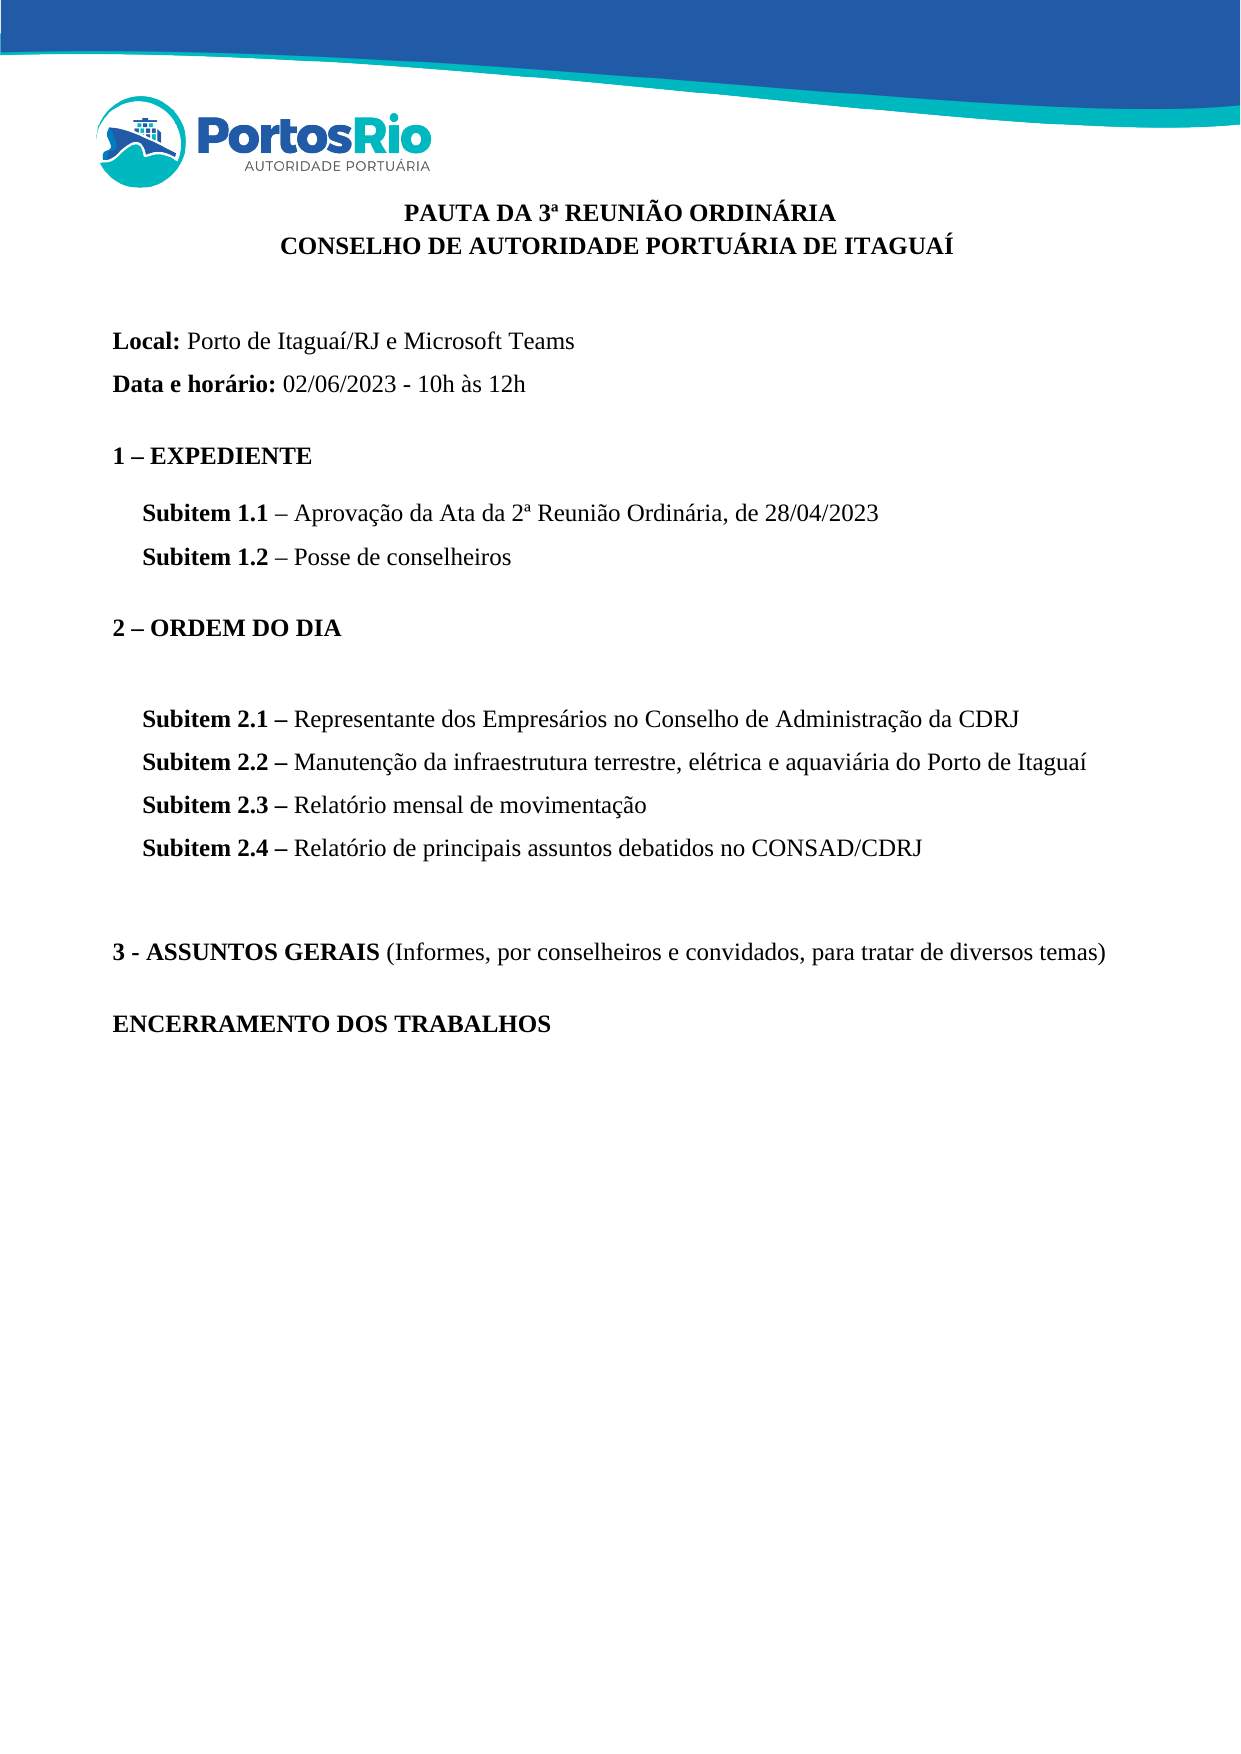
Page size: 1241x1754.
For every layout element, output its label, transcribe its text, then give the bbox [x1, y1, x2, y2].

text Subitem 2.1 – Representante dos Empresários no Conselho de Administração da CDRJ [142, 704, 1128, 733]
text Subitem 2.3 – Relatório mensal de movimentação [142, 790, 1128, 819]
text 2 – ORDEM DO DIA [112, 613, 1128, 642]
text 3 - ASSUNTOS GERAIS (Informes, por conselheiros e convidados, para tratar de diversos temas) [112, 937, 1128, 966]
subtitle CONSELHO DE AUTORIDADE PORTUÁRIA DE ITAGUAÍ [112, 231, 1128, 260]
text 1 – EXPEDIENTE [112, 441, 1128, 470]
text Subitem 2.2 – Manutenção da infraestrutura terrestre, elétrica e aquaviária do Porto de Itaguaí [142, 747, 1128, 776]
subtitle PAUTA DA 3ª REUNIÃO ORDINÁRIA [112, 198, 1128, 227]
text Data e horário: 02/06/2023 - 10h às 12h [112, 369, 1128, 398]
text Subitem 1.1 – Aprovação da Ata da 2ª Reunião Ordinária, de 28/04/2023 [142, 498, 1128, 527]
text Subitem 2.4 – Relatório de principais assuntos debatidos no CONSAD/CDRJ [142, 833, 1128, 862]
text Local: Porto de Itaguaí/RJ e Microsoft Teams [112, 326, 1128, 355]
text Subitem 1.2 – Posse de conselheiros [142, 542, 1128, 570]
text ENCERRAMENTO DOS TRABALHOS [112, 1009, 1128, 1038]
